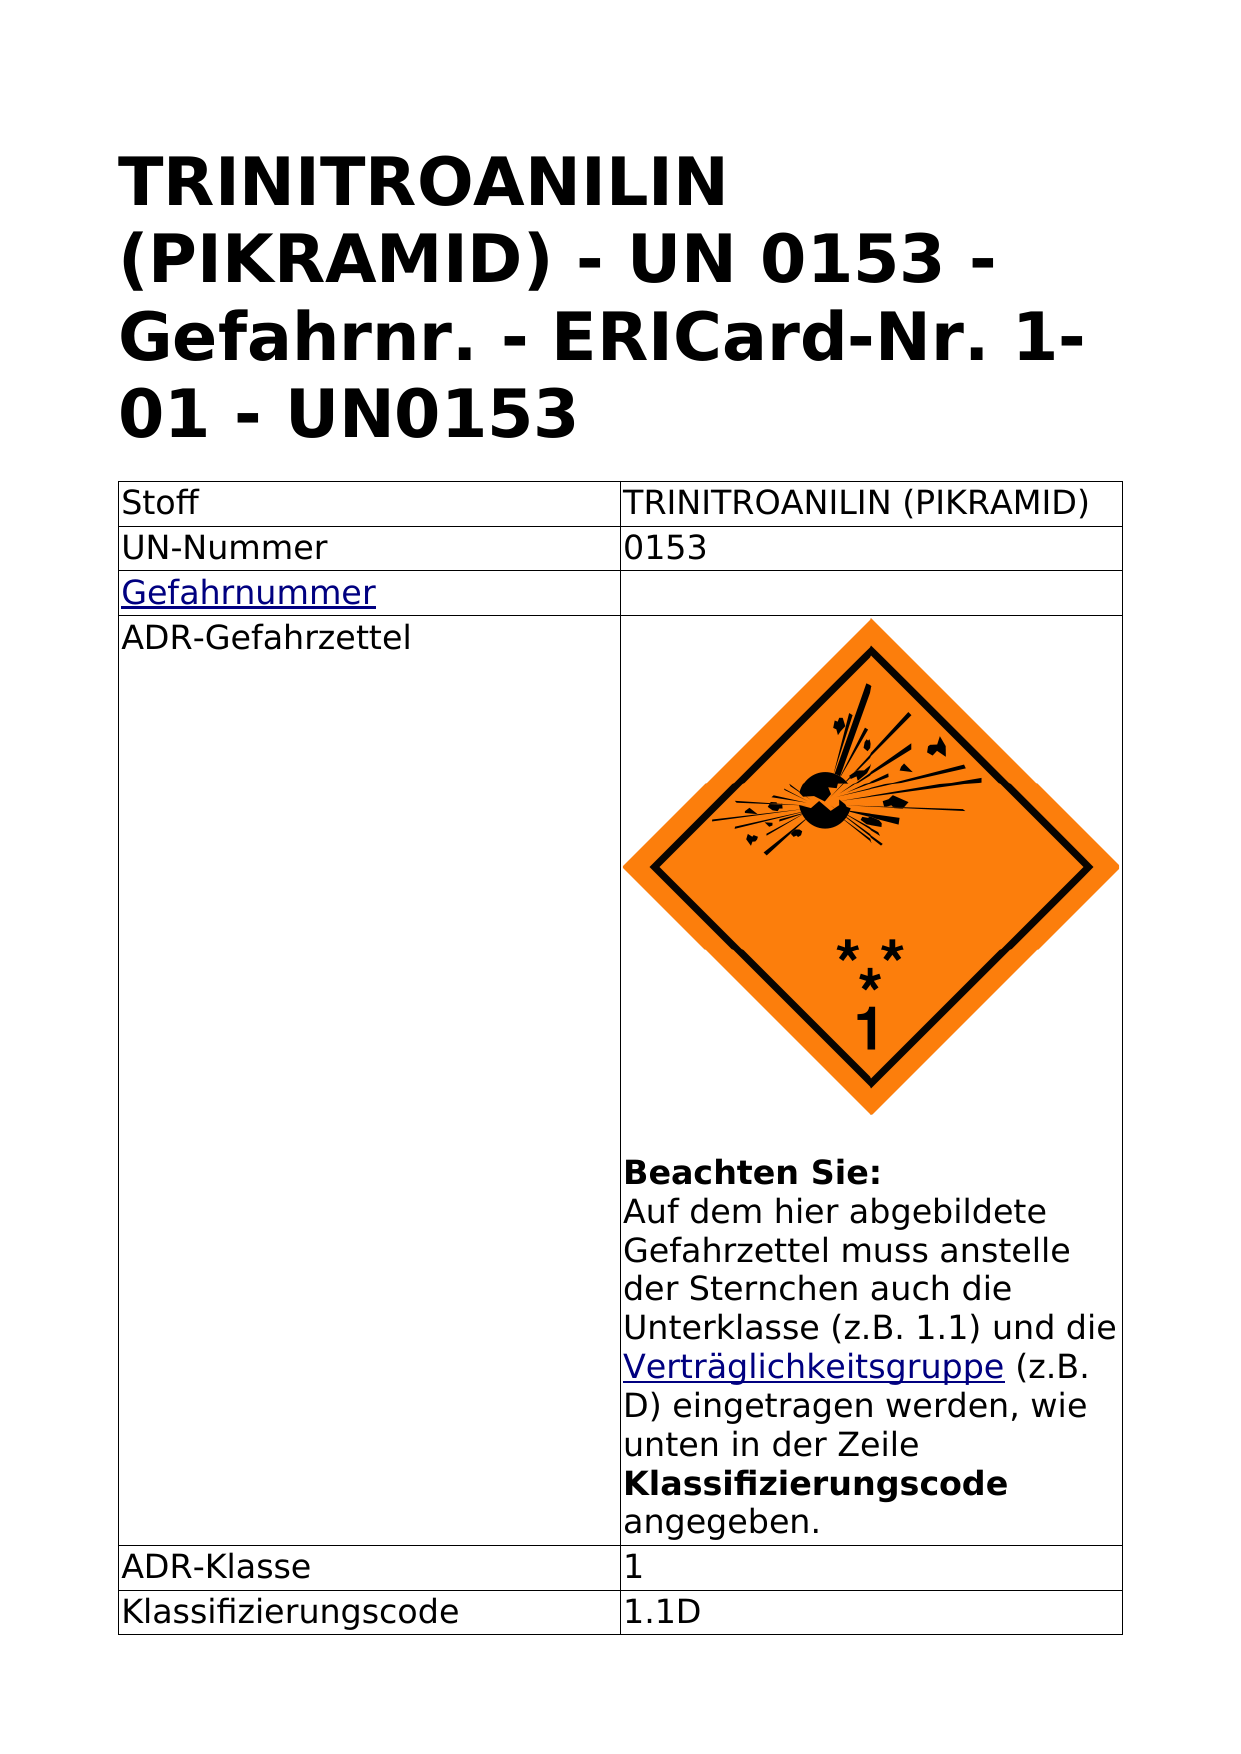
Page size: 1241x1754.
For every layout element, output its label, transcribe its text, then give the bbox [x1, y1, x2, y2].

picture [622, 618, 1120, 1115]
table_cell [621, 571, 1122, 615]
table_header Stoff [119, 482, 620, 526]
table_cell ADR-Gefahrzettel [119, 616, 620, 1545]
table_cell 1 [621, 1546, 1122, 1589]
subtitle TRINITROANILIN (PIKRAMID) - UN 0153 - Gefahrnr. - ERICard-Nr. 1-01 - UN0153 [118, 143, 1122, 453]
table_cell 0153 [621, 527, 1122, 570]
table_cell Beachten Sie: Auf dem hier abgebildete Gefahrzettel muss anstelle der Sternchen auch die Unterklasse (z.B. 1.1) und die Verträglichkeitsgruppe (z.B. D) eingetragen werden, wie unten in der Zeile Klassifizierungscode angegeben. [621, 616, 1122, 1545]
table_cell Klassifizierungscode [119, 1591, 620, 1634]
table_cell Gefahrnummer [119, 571, 620, 615]
table_header TRINITROANILIN (PIKRAMID) [621, 482, 1122, 526]
table_cell UN-Nummer [119, 527, 620, 570]
table_cell 1.1D [621, 1591, 1122, 1634]
table_cell ADR-Klasse [119, 1546, 620, 1589]
